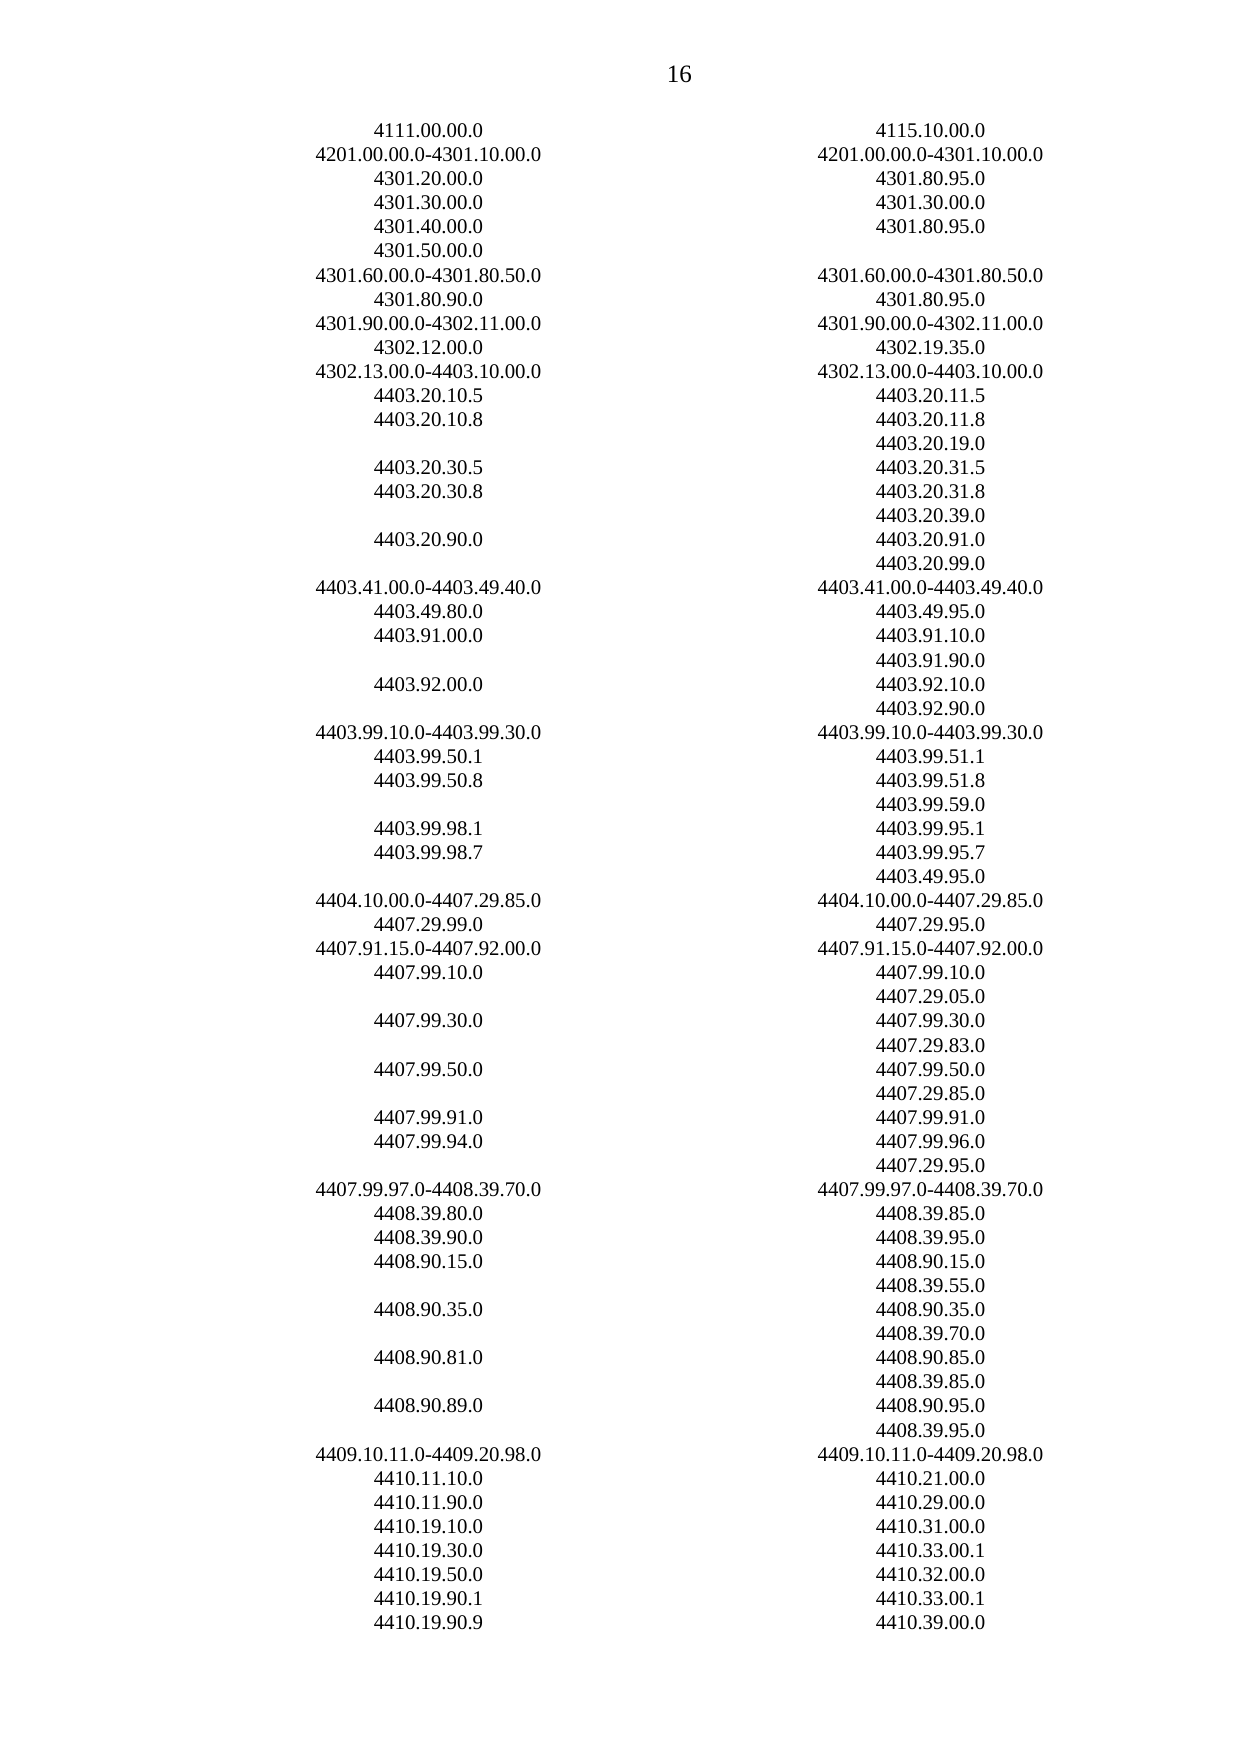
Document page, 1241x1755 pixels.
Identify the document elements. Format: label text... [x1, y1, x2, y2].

table_cell 4301.90.00.0-4302.11.00.0 [177, 311, 679, 335]
table_cell 4409.10.11.0-4409.20.98.0 [177, 1442, 679, 1466]
table_cell 4408.90.85.0 4408.39.85.0 [679, 1345, 1181, 1393]
table_cell 4403.20.10.5 [177, 383, 679, 407]
table_cell 4403.49.80.0 [177, 599, 679, 623]
table_cell 4408.39.90.0 [177, 1225, 679, 1249]
table_cell 4408.90.15.0 [177, 1249, 679, 1297]
table_cell 4404.10.00.0-4407.29.85.0 [679, 888, 1181, 912]
table_cell 4301.90.00.0-4302.11.00.0 [679, 311, 1181, 335]
table_cell 4115.10.00.0 [679, 118, 1181, 142]
table_cell 4403.99.98.1 [177, 816, 679, 840]
table_cell 4302.19.35.0 [679, 335, 1181, 359]
table_cell 4301.60.00.0-4301.80.50.0 [177, 263, 679, 287]
table_cell 4403.91.00.0 [177, 624, 679, 672]
table_cell 4301.80.95.0 [679, 166, 1181, 190]
table_cell 4403.20.30.5 [177, 455, 679, 479]
table_cell 4407.29.95.0 [679, 912, 1181, 936]
table_cell 4403.99.51.1 [679, 744, 1181, 768]
table_cell 4407.99.50.0 [177, 1057, 679, 1105]
table_cell 4410.32.00.0 [679, 1562, 1181, 1586]
table_cell 4410.19.10.0 [177, 1514, 679, 1538]
table_cell 4408.90.15.0 4408.39.55.0 [679, 1249, 1181, 1297]
table_cell 4301.60.00.0-4301.80.50.0 [679, 263, 1181, 287]
table_cell 4403.20.11.8 4403.20.19.0 [679, 407, 1181, 455]
table_cell 4408.90.95.0 4408.39.95.0 [679, 1394, 1181, 1442]
table_cell 4201.00.00.0-4301.10.00.0 [177, 142, 679, 166]
table_cell 4410.21.00.0 [679, 1466, 1181, 1490]
table_cell 4410.19.90.9 [177, 1610, 679, 1634]
table_cell 4301.20.00.0 [177, 166, 679, 190]
table_cell 4407.99.30.0 4407.29.83.0 [679, 1009, 1181, 1057]
table_cell 4408.90.35.0 [177, 1297, 679, 1345]
table_cell 4403.99.95.1 [679, 816, 1181, 840]
table_cell 4111.00.00.0 [177, 118, 679, 142]
table_cell 4408.39.85.0 [679, 1201, 1181, 1225]
table_cell 4408.39.95.0 [679, 1225, 1181, 1249]
table_cell 4301.80.95.0 [679, 214, 1181, 262]
table_cell 4403.99.50.1 [177, 744, 679, 768]
table_cell 4302.13.00.0-4403.10.00.0 [679, 359, 1181, 383]
table_cell 4407.99.91.0 [679, 1105, 1181, 1129]
table_cell 4410.19.30.0 [177, 1538, 679, 1562]
table_cell 4410.29.00.0 [679, 1490, 1181, 1514]
table_cell 4410.33.00.1 [679, 1586, 1181, 1610]
table_cell 4403.20.30.8 [177, 479, 679, 527]
table_cell 4407.99.97.0-4408.39.70.0 [679, 1177, 1181, 1201]
table_cell 4410.33.00.1 [679, 1538, 1181, 1562]
table_cell 4403.99.98.7 [177, 840, 679, 888]
table_cell 4410.11.10.0 [177, 1466, 679, 1490]
table_cell 4301.40.00.0 4301.50.00.0 [177, 214, 679, 262]
table_cell 4302.13.00.0-4403.10.00.0 [177, 359, 679, 383]
table_cell 4403.99.10.0-4403.99.30.0 [679, 720, 1181, 744]
table_cell 4407.99.94.0 [177, 1129, 679, 1177]
table_cell 4301.80.90.0 [177, 287, 679, 311]
table_cell 4407.99.10.0 4407.29.05.0 [679, 960, 1181, 1008]
table_cell 4403.20.11.5 [679, 383, 1181, 407]
table_cell 4407.91.15.0-4407.92.00.0 [177, 936, 679, 960]
table_cell 4410.11.90.0 [177, 1490, 679, 1514]
table_cell 4403.20.31.5 [679, 455, 1181, 479]
table_cell 4403.20.31.8 4403.20.39.0 [679, 479, 1181, 527]
table_cell 4407.99.50.0 4407.29.85.0 [679, 1057, 1181, 1105]
table_cell 4407.99.91.0 [177, 1105, 679, 1129]
table_cell 4410.39.00.0 [679, 1610, 1181, 1634]
table_cell 4403.20.90.0 [177, 527, 679, 575]
table_cell 4403.91.10.0 4403.91.90.0 [679, 624, 1181, 672]
table_cell 4407.29.99.0 [177, 912, 679, 936]
table_cell 4410.31.00.0 [679, 1514, 1181, 1538]
table_cell 4407.99.97.0-4408.39.70.0 [177, 1177, 679, 1201]
table_cell 4408.90.89.0 [177, 1394, 679, 1442]
table_cell 4408.90.81.0 [177, 1345, 679, 1393]
table_cell 4408.90.35.0 4408.39.70.0 [679, 1297, 1181, 1345]
table_cell 4409.10.11.0-4409.20.98.0 [679, 1442, 1181, 1466]
table_cell 4403.99.10.0-4403.99.30.0 [177, 720, 679, 744]
table_cell 4410.19.90.1 [177, 1586, 679, 1610]
table_cell 4302.12.00.0 [177, 335, 679, 359]
table_cell 4407.99.30.0 [177, 1009, 679, 1057]
table_cell 4407.99.10.0 [177, 960, 679, 1008]
table_cell 4403.92.00.0 [177, 672, 679, 720]
table_cell 4201.00.00.0-4301.10.00.0 [679, 142, 1181, 166]
table_cell 4403.20.91.0 4403.20.99.0 [679, 527, 1181, 575]
table_cell 4403.99.50.8 [177, 768, 679, 816]
table_cell 4407.99.96.0 4407.29.95.0 [679, 1129, 1181, 1177]
table_cell 4403.99.51.8 4403.99.59.0 [679, 768, 1181, 816]
table_cell 4403.41.00.0-4403.49.40.0 [177, 575, 679, 599]
table_cell 4301.80.95.0 [679, 287, 1181, 311]
table_cell 4410.19.50.0 [177, 1562, 679, 1586]
table_cell 4408.39.80.0 [177, 1201, 679, 1225]
table_cell 4403.92.10.0 4403.92.90.0 [679, 672, 1181, 720]
table_cell 4407.91.15.0-4407.92.00.0 [679, 936, 1181, 960]
table_cell 4403.20.10.8 [177, 407, 679, 455]
table_cell 4403.99.95.7 4403.49.95.0 [679, 840, 1181, 888]
table_cell 4403.49.95.0 [679, 599, 1181, 623]
table_cell 4404.10.00.0-4407.29.85.0 [177, 888, 679, 912]
table_cell 4301.30.00.0 [679, 190, 1181, 214]
table_cell 4301.30.00.0 [177, 190, 679, 214]
table_cell 4403.41.00.0-4403.49.40.0 [679, 575, 1181, 599]
